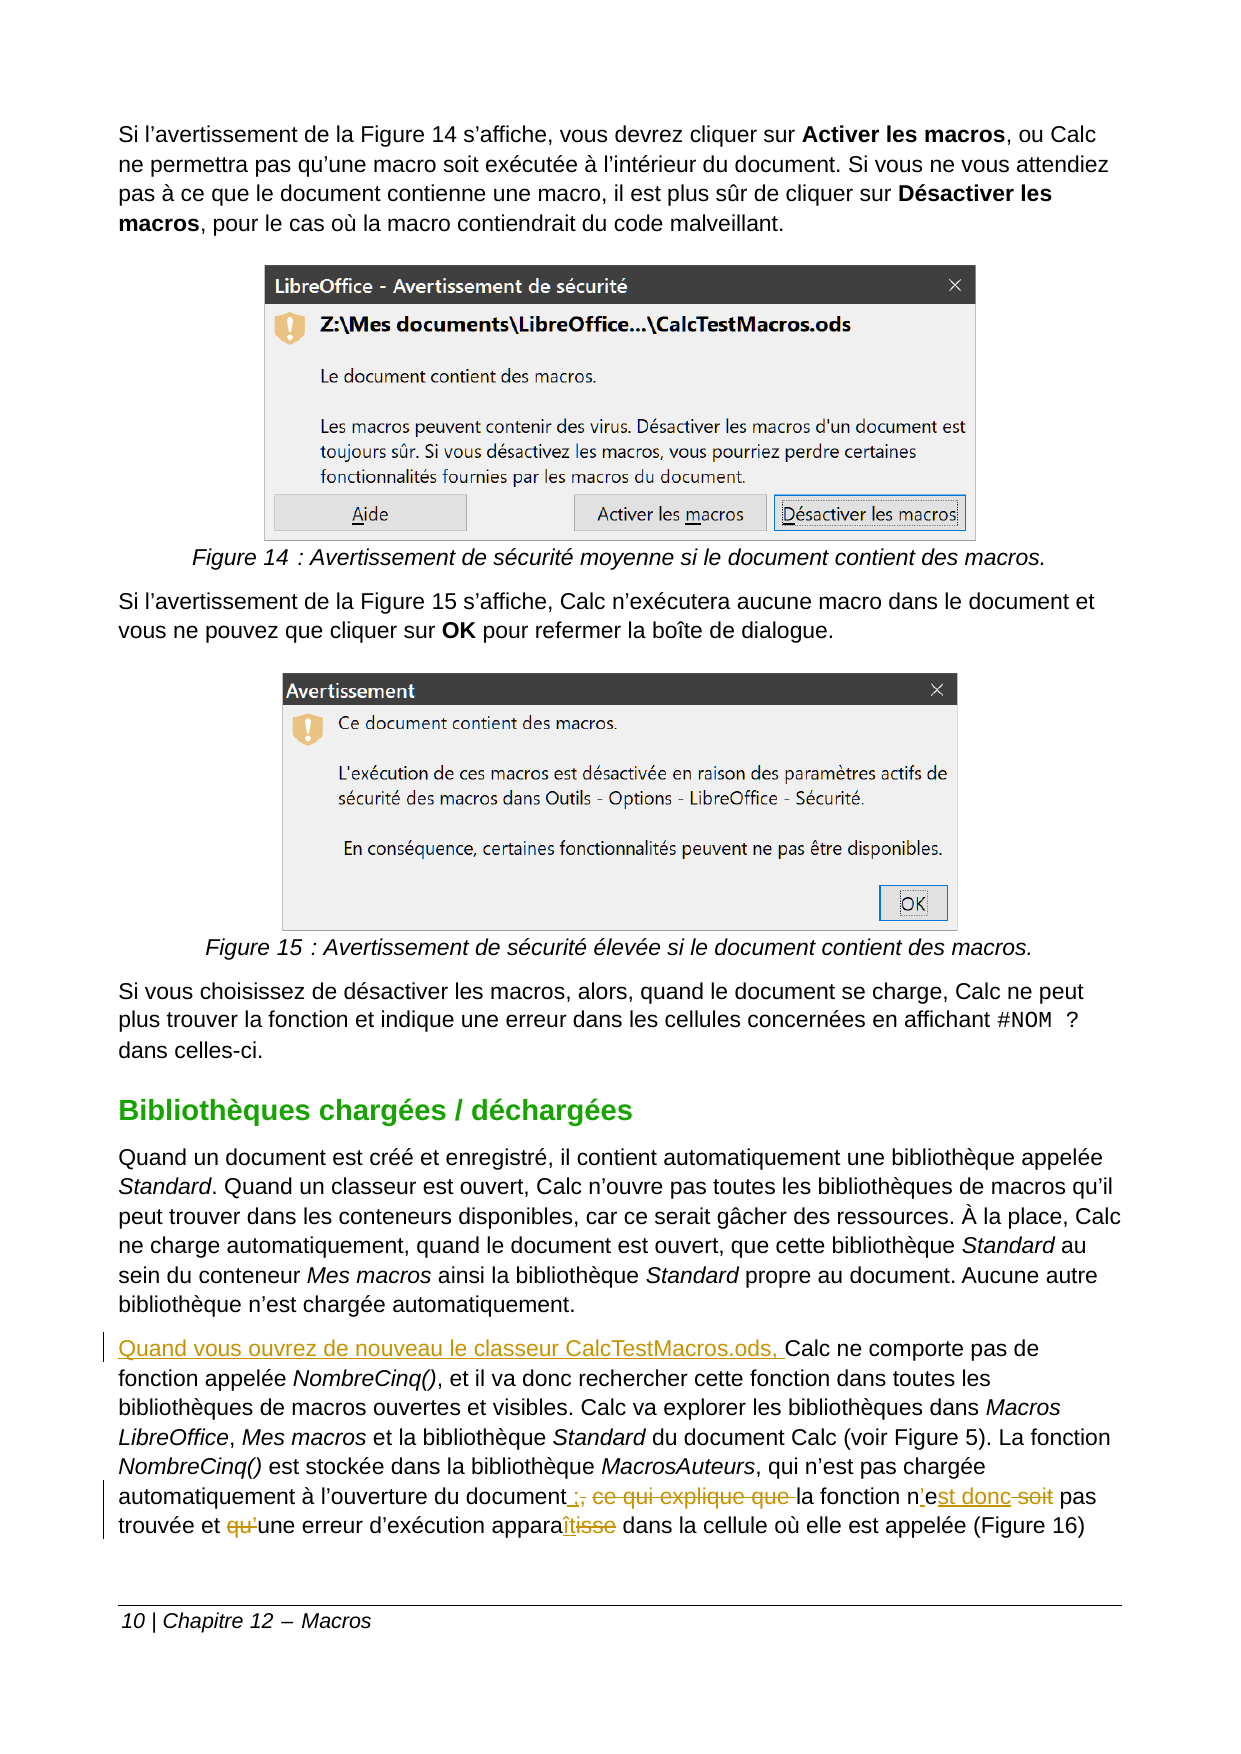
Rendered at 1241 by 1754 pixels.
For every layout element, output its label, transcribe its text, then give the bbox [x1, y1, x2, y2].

text Figure 14 : Avertissement de sécurité moyenne si le document contient des macros. [118, 541, 1122, 570]
text Si l’avertissement de la Figure 14 s’affiche, vous devrez cliquer sur Activer les macros, ou Calc ne permettra pas qu’une macro soit exécutée à l’intérieur du document. Si vous ne vous attendiez pas à ce que le document contienne une macro, il est plus sûr de cliquer sur Désactiver les macros, pour le cas où la macro contiendrait du code malveillant. [118, 118, 1122, 236]
text Quand vous ouvrez de nouveau le classeur CalcTestMacros.ods, Calc ne comporte pas de fonction appelée NombreCinq(), et il va donc rechercher cette fonction dans toutes les bibliothèques de macros ouvertes et visibles. Calc va explorer les bibliothèques dans Macros LibreOffice, Mes macros et la bibliothèque Standard du document Calc (voir Figure 5). La fonction NombreCinq() est stockée dans la bibliothèque MacrosAuteurs, qui n’est pas chargée automatiquement à l’ouverture du document ; la fonction n’est donc pas trouvée et une erreur d’exécution apparaît dans la cellule où elle est appelée (Figure 16) [118, 1332, 1122, 1538]
text Figure 15 : Avertissement de sécurité élevée si le document contient des macros. [118, 931, 1122, 960]
text Si vous choisissez de désactiver les macros, alors, quand le document se charge, Calc ne peut plus trouver la fonction et indique une erreur dans les cellules concernées en affichant #NOM ? dans celles-ci. [118, 975, 1122, 1063]
subtitle Bibliothèques chargées / déchargées [118, 1093, 1122, 1126]
picture [282, 673, 958, 931]
picture [264, 265, 976, 541]
text Si l’avertissement de la Figure 15 s’affiche, Calc n’exécutera aucune macro dans le document et vous ne pouvez que cliquer sur OK pour refermer la boîte de dialogue. [118, 585, 1122, 644]
text Quand un document est créé et enregistré, il contient automatiquement une bibliothèque appelée Standard. Quand un classeur est ouvert, Calc n’ouvre pas toutes les bibliothèques de macros qu’il peut trouver dans les conteneurs disponibles, car ce serait gâcher des ressources. À la place, Calc ne charge automatiquement, quand le document est ouvert, que cette bibliothèque Standard au sein du conteneur Mes macros ainsi la bibliothèque Standard propre au document. Aucune autre bibliothèque n’est chargée automatiquement. [118, 1141, 1122, 1318]
